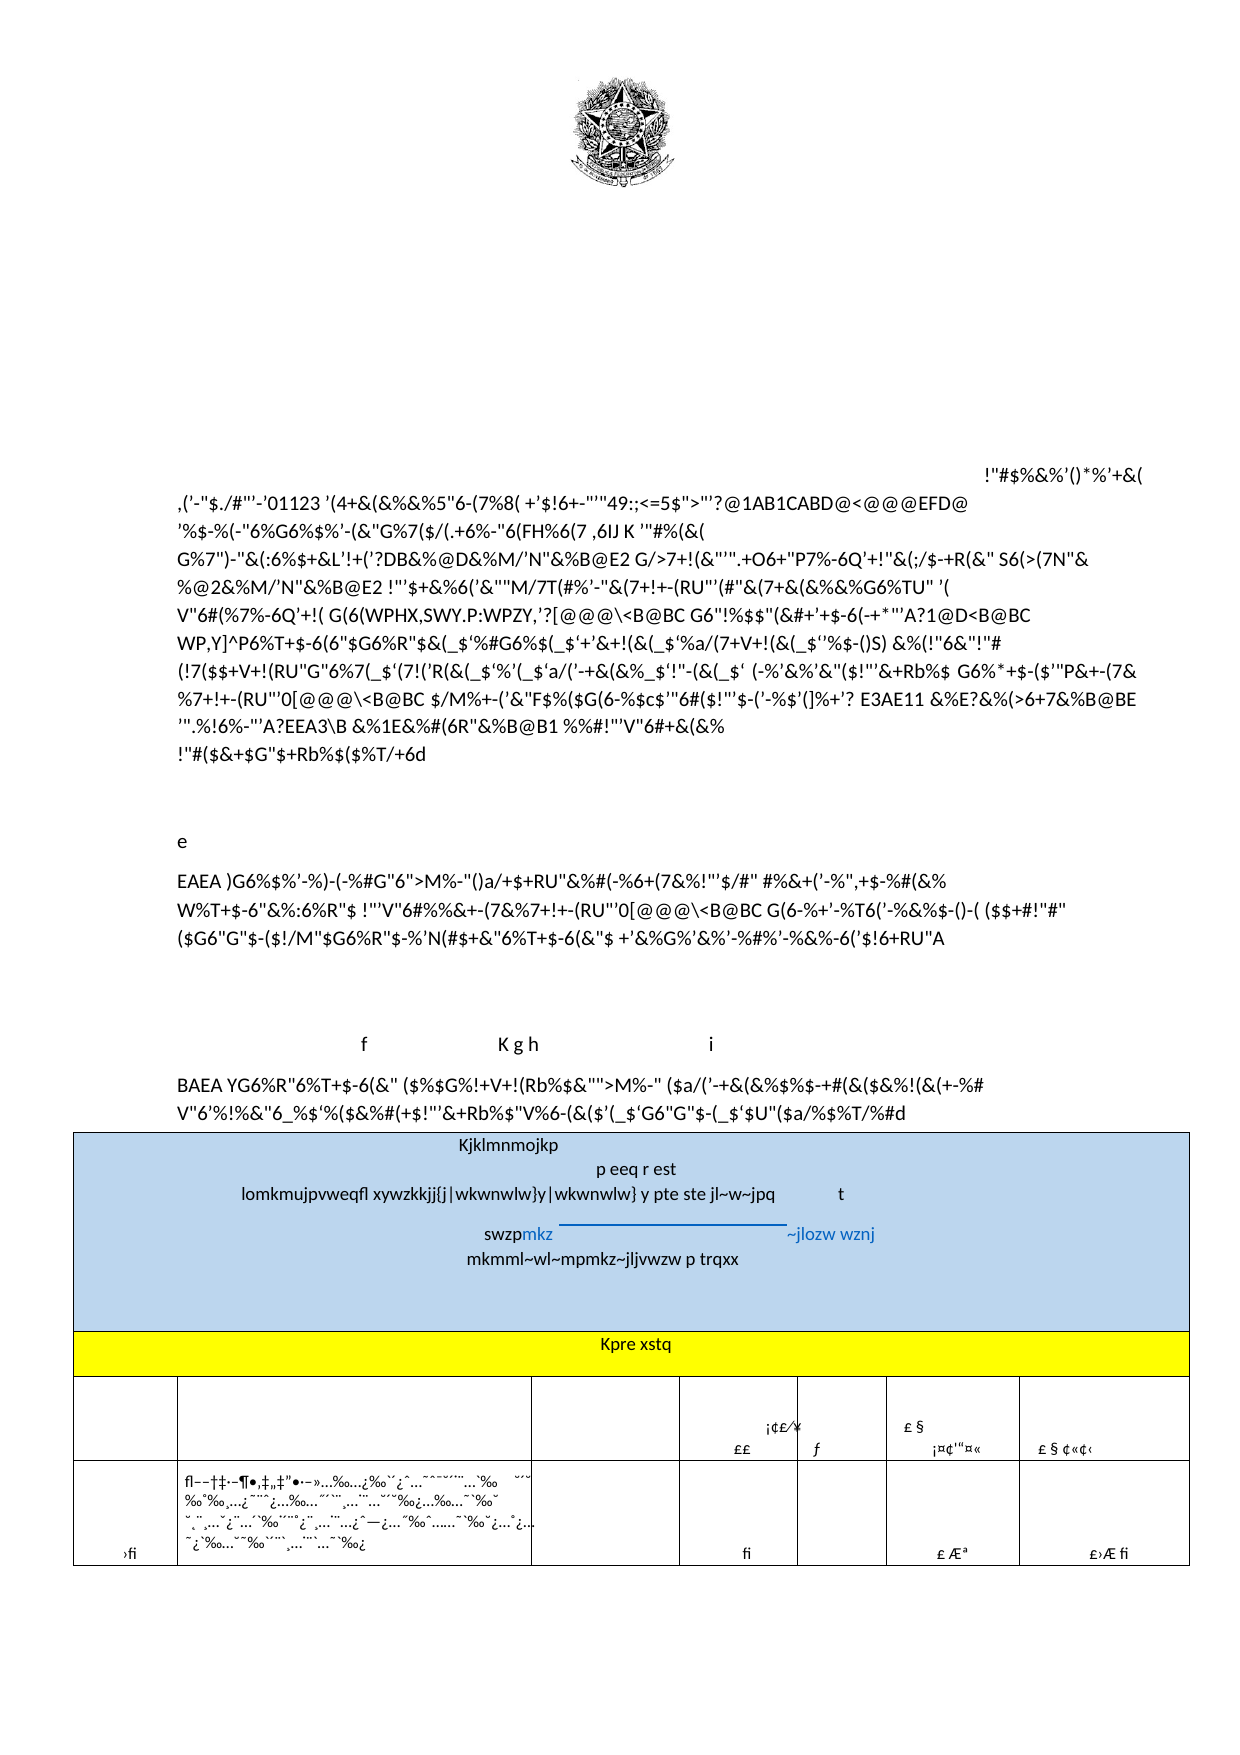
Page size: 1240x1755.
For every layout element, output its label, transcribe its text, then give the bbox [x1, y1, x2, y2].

table_cell [74, 1332, 177, 1376]
table_cell ƒ [798, 1377, 886, 1460]
table_cell Kpre xstq [177, 1332, 1189, 1376]
table_cell ¡¢£⁄¥ ££ [680, 1377, 797, 1460]
table_cell [178, 1377, 531, 1460]
text ,(’-"$./#"’-’01123 ’(4+&(&%&%5"6-(7%8( +’$!6+-"’"49:;<=5$">"’?@1AB1CABD@<@@@EFD@ [177, 490, 1143, 515]
table_cell £›Æ fi [1020, 1461, 1189, 1565]
table_cell fi [680, 1461, 797, 1565]
text W%T+$-6"&%:6%R"$ !"’V"6#%%&+-(7&%7+!+-(RU"’0[@@@\<B@BC G(6-%+’-%T6(’-%&%$-()-( ($$+#!"#" ($G6"G"$-($!/M"$G6%R"$-%’N(#$+&"6%T+$-6(&"$ +’&%G%’&%’-%#%’-%&%-6(’$!6+RU"A [177, 897, 1143, 950]
text V"6’%!%&"6_%$‘%($&%#(+$!"’&+Rb%$"V%6-(&($’(_$‘G6"G"$-(_$‘$U"($a/%$%T/%#d [177, 1101, 1143, 1126]
text G%7")-"&(:6%$+&L’!+(’?DB&%@D&%M/’N"&%B@E2 G/>7+!(&"’".+O6+"P7%-6Q’+!"&(;/$-+R(&" S6(>(7N"&%@2&%M/’N"&%B@E2 !"’$+&%6(’&""M/7T(#%’-"&(7+!+-(RU"’(#"&(7+&(&%&%G6%TU" ’( [177, 546, 1143, 599]
text WP,Y]^P6%T+$-6(6"$G6%R"$&(_$‘%#G6%$(_$‘+’&+!(&(_$‘%a/(7+V+!(&(_$‘’%$-()S) &%(!"6&"!"# [177, 631, 1143, 656]
text EAEA )G6%$%’-%)-(-%#G"6">M%-"()a/+$+RU"&%#(-%6+(7&%!"’$/#" #%&+(’-%",+$-%#(&% [177, 869, 1143, 894]
table_cell £ Æª [887, 1461, 1019, 1565]
text f K g h i [125, 1029, 1143, 1058]
text BAEA YG6%R"6%T+$-6(&" ($%$G%!+V+!(Rb%$&"">M%-" ($a/(’-+&(&%$%$-+#(&($&%!(&(+-%# [177, 1072, 1143, 1098]
text !"#$%&%’()*%’+&( [177, 462, 1143, 487]
table_cell fl––†‡·–¶•‚‡„‡”•·–»…‰…¿‰`´¿ˆ…˜ˆ¯˘´˙¨…`‰ ˘´˘‰˚‰¸…¿˜¨ˆ¿…‰…˝´`¨¸…˙¨…˘´˘‰¿…‰…˜`‰˘ ˘˛¨¸…ˇ¿¨…´`‰˙´¨˚¿¨¸…˙¨…¿ˆ—¿…˝‰ˆ……˜`‰˘¿…˚¿… ˜¿`‰…˘˜‰`´¨`¸…˙¨`…˜`‰¿ [178, 1461, 531, 1565]
table_cell £ § ¢«¢‹ [1020, 1377, 1189, 1460]
table_cell £ § ¡¤¢'“¤« [887, 1377, 1019, 1460]
table_cell ›fi [74, 1461, 177, 1565]
text V"6#(%7%-6Q’+!( G(6(WPHX,SWY.P:WPZY,’?[@@@\<B@BC G6"!%$$"(&#+’+$-6(-+*"’A?1@D<B@BC [177, 602, 1143, 628]
text (!7($$+V+!(RU"G"6%7(_$‘(7!(’R(&(_$‘%’(_$‘a/(’-+&(&%_$‘!"-(&(_$‘ (-%’&%’&"($!"’&+Rb%$ G6%*+$-($’"P&+-(7&%7+!+-(RU"’0[@@@\<B@BC $/M%+-(’&"F$%($G(6-%$c$’"6#($!"’$-(’-%$’(]%+’? E3AE11 &%E?&%(>6+7&%B@BE ’".%!6%-"’A?EEA3\B &%1E&%#(6R"&%B@B1 %%#!"’V"6#+&(&% [177, 659, 1138, 739]
table_cell [74, 1377, 177, 1460]
table_cell [532, 1461, 679, 1565]
table_cell [532, 1377, 679, 1460]
text !"#($&+$G"$+Rb%$($%T/+6d [177, 741, 1143, 766]
table_cell [798, 1461, 886, 1565]
text e [177, 829, 1143, 854]
table_header [74, 1133, 177, 1331]
text ’%$-%(-"6%G6%$%’-(&"G%7($/(.+6%-"6(FH%6(7 ,6IJ K ’"#%(&( [177, 518, 1143, 543]
table_header Kjklmnmojkp p eeq r est lomkmujpvweqfl xywzkkjj{j|wkwnwlw}y|wkwnwlw} y pte ste jl~w~jpq t swzpmkz~jlozw wznj mkmml~wl~mpmkz~jljvwzw p trqxx [177, 1133, 1189, 1331]
